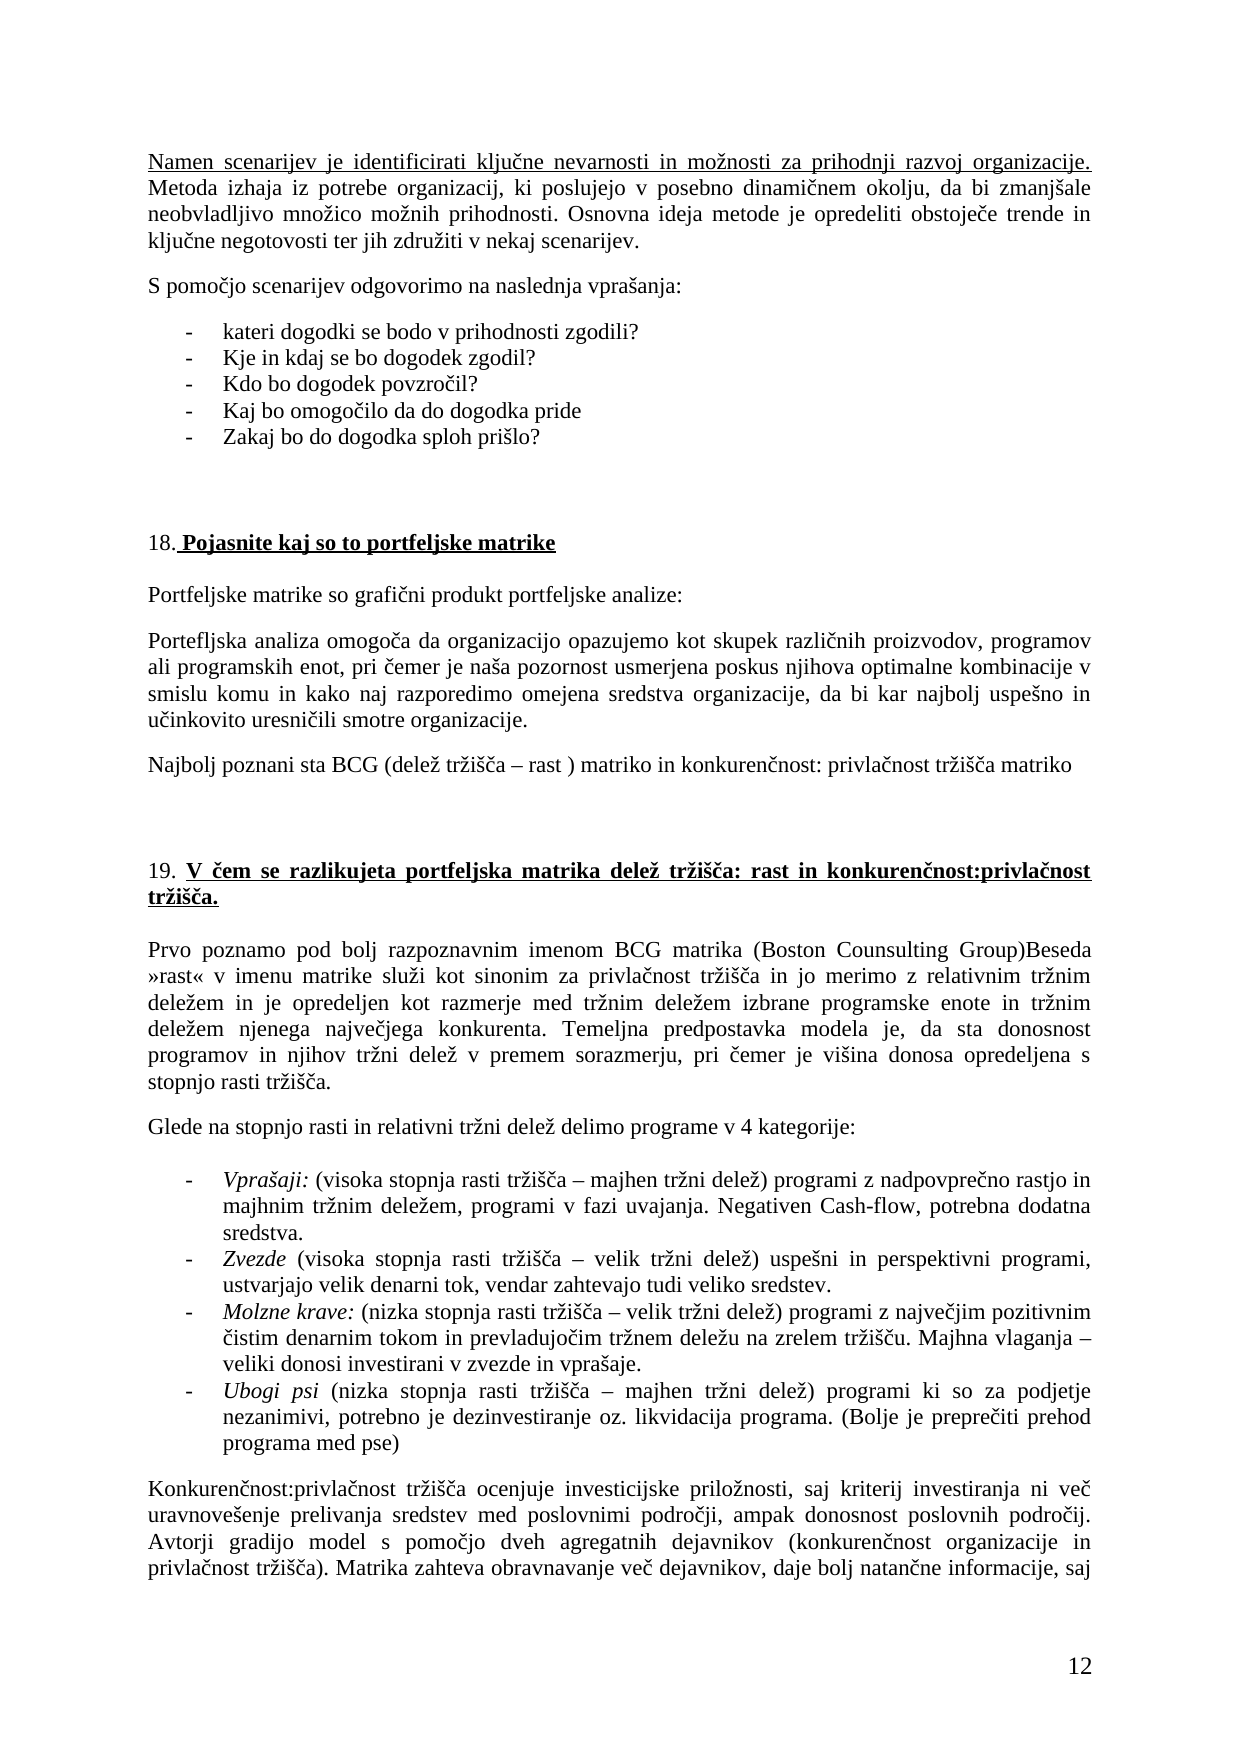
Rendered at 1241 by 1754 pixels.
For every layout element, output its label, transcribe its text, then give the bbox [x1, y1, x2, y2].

list Ubogi psi (nizka stopnja rasti tržišča – majhen tržni delež) programi ki so za podjetje nezanimivi, potrebno je dezinvestiranje oz. likvidacija programa. (Bolje je preprečiti prehod programa med pse) [185, 1377, 1092, 1456]
list Molzne krave: (nizka stopnja rasti tržišča – velik tržni delež) programi z največjim pozitivnim čistim denarnim tokom in prevladujočim tržnem deležu na zrelem tržišču. Majhna vlaganja – veliki donosi investirani v zvezde in vprašaje. [185, 1298, 1092, 1377]
list Kje in kdaj se bo dogodek zgodil? [185, 344, 1092, 371]
text Metoda izhaja iz potrebe organizacij, ki poslujejo v posebno dinamičnem okolju, da bi zmanjšale neobvladljivo množico možnih prihodnosti. Osnovna ideja metode je opredeliti obstoječe trende in ključne negotovosti ter jih združiti v nekaj scenarijev. [148, 172, 1092, 253]
list Vprašaji: (visoka stopnja rasti tržišča – majhen tržni delež) programi z nadpovprečno rastjo in majhnim tržnim deležem, programi v fazi uvajanja. Negativen Cash-flow, potrebna dodatna sredstva. [185, 1166, 1092, 1245]
list Zakaj bo do dogodka sploh prišlo? [185, 423, 1092, 449]
text Konkurenčnost:privlačnost tržišča ocenjuje investicijske priložnosti, saj kriterij investiranja ni več uravnovešenje prelivanja sredstev med poslovnimi področji, ampak donosnost poslovnih področij. Avtorji gradijo model s pomočjo dveh agregatnih dejavnikov (konkurenčnost organizacije in privlačnost tržišča). Matrika zahteva obravnavanje več dejavnikov, daje bolj natančne informacije, saj [148, 1475, 1092, 1580]
text Namen scenarijev je identificirati ključne nevarnosti in možnosti za prihodnji razvoj organizacije. [148, 148, 1092, 171]
list Kdo bo dogodek povzročil? [185, 371, 1092, 397]
text Najbolj poznani sta BCG (delež tržišča – rast ) matriko in konkurenčnost: privlačnost tržišča matriko [148, 751, 1092, 778]
text Portfeljske matrike so grafični produkt portfeljske analize: [148, 581, 1092, 608]
text 18. Pojasnite kaj so to portfeljske matrike [148, 529, 1092, 555]
list Zvezde (visoka stopnja rasti tržišča – velik tržni delež) uspešni in perspektivni programi, ustvarjajo velik denarni tok, vendar zahtevajo tudi veliko sredstev. [185, 1245, 1092, 1298]
text S pomočjo scenarijev odgovorimo na naslednja vprašanja: [148, 272, 1092, 299]
list Kaj bo omogočilo da do dogodka pride [185, 397, 1092, 423]
text Portefljska analiza omogoča da organizacijo opazujemo kot skupek različnih proizvodov, programov ali programskih enot, pri čemer je naša pozornost usmerjena poskus njihova optimalne kombinacije v smislu komu in kako naj razporedimo omejena sredstva organizacije, da bi kar najbolj uspešno in učinkovito uresničili smotre organizacije. [148, 627, 1092, 732]
text Prvo poznamo pod bolj razpoznavnim imenom BCG matrika (Boston Counsulting Group)Beseda »rast« v imenu matrike služi kot sinonim za privlačnost tržišča in jo merimo z relativnim tržnim deležem in je opredeljen kot razmerje med tržnim deležem izbrane programske enote in tržnim deležem njenega največjega konkurenta. Temeljna predpostavka modela je, da sta donosnost programov in njihov tržni delež v premem sorazmerju, pri čemer je višina donosa opredeljena s stopnjo rasti tržišča. [148, 936, 1092, 1094]
list kateri dogodki se bodo v prihodnosti zgodili? [185, 318, 1092, 344]
text 19. V čem se razlikujeta portfeljska matrika delež tržišča: rast in konkurenčnost:privlačnost tržišča. [148, 857, 1092, 909]
text Glede na stopnjo rasti in relativni tržni delež delimo programe v 4 kategorije: [148, 1113, 1092, 1139]
